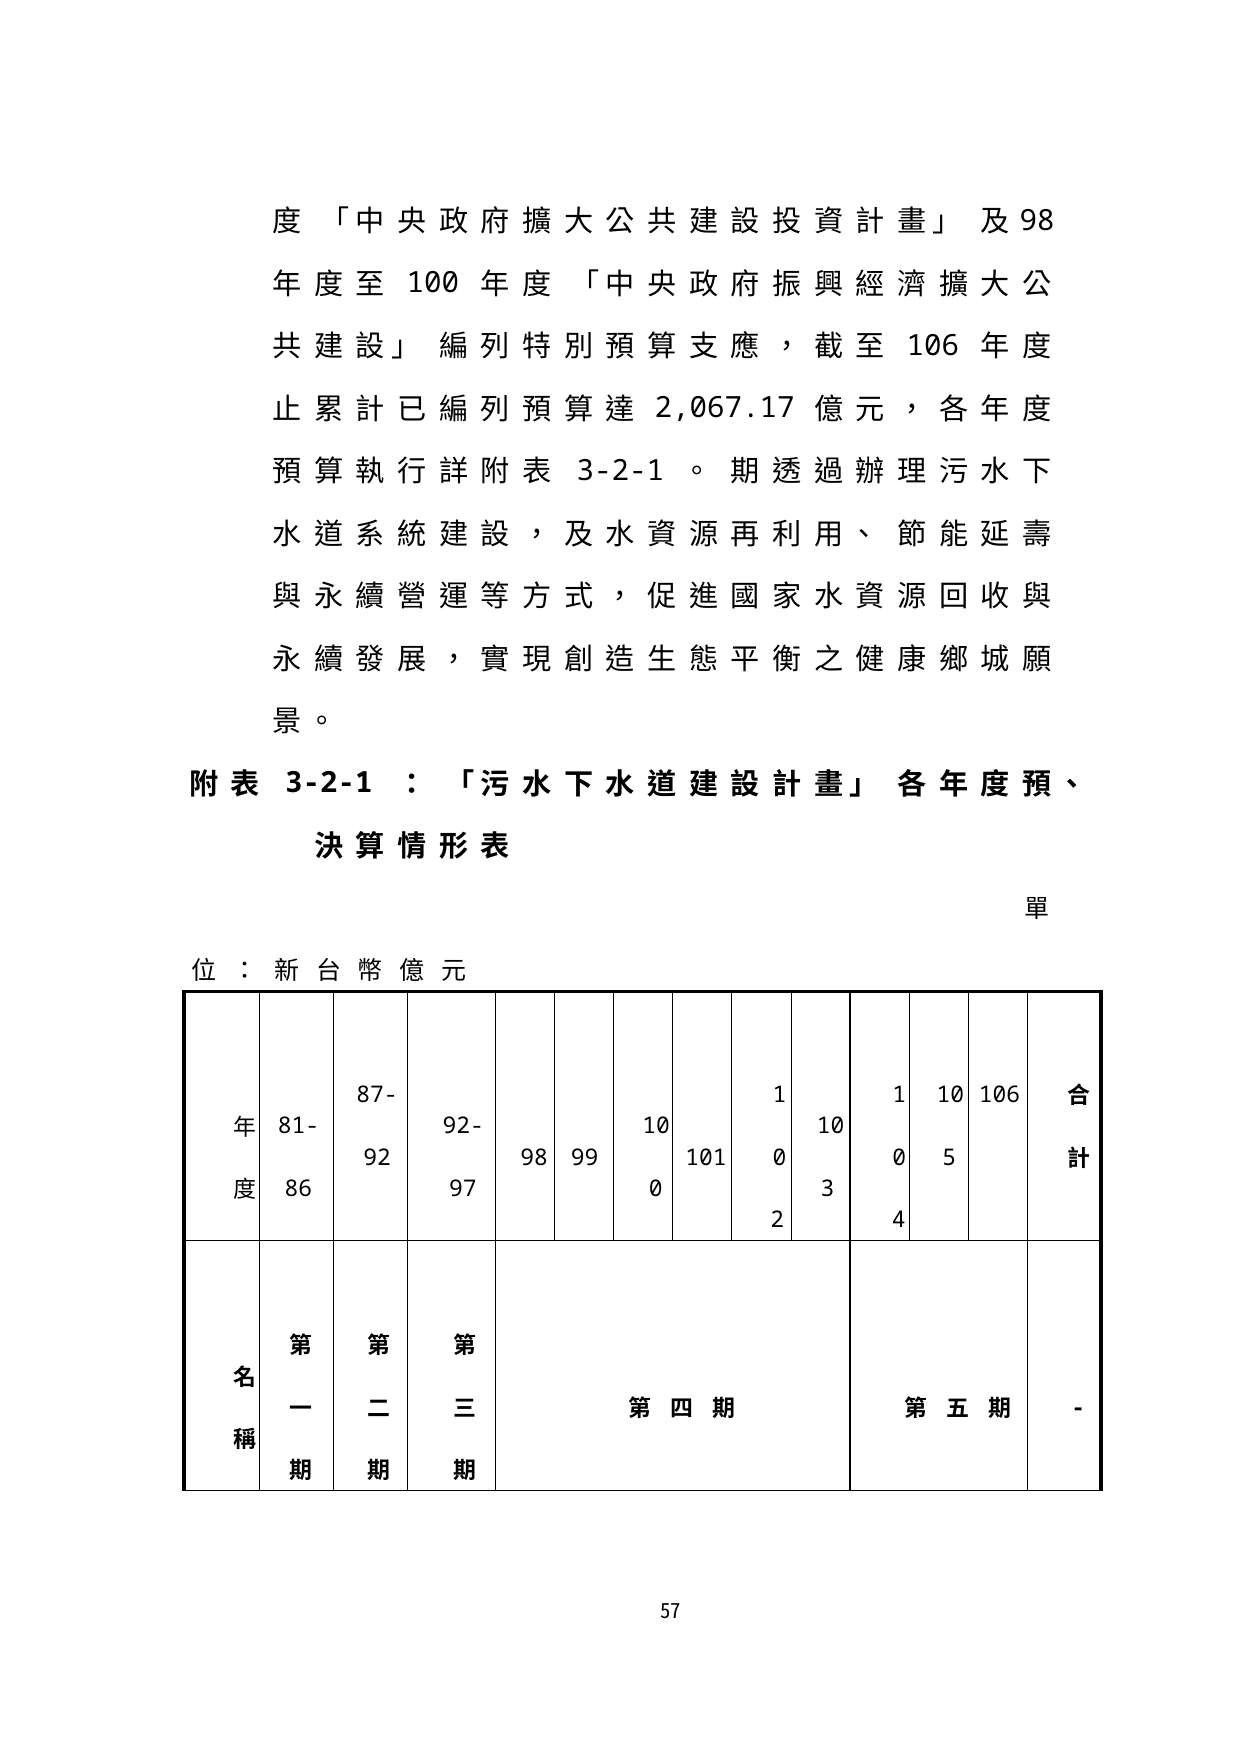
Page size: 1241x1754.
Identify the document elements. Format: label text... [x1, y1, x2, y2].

table_header 87-92 [334, 993, 407, 1240]
table_cell 第三期 [408, 1241, 495, 1490]
table_header 99 [555, 993, 613, 1240]
table_header 98 [496, 993, 554, 1240]
text 附表3-2-1：「污水下水道建設計畫」各年度預、決算情形表 [183, 740, 1058, 865]
table_header 100 [614, 993, 672, 1240]
table_header 104 [851, 993, 909, 1240]
table_cell 名稱 [186, 1241, 259, 1490]
table_cell 第五期 [851, 1241, 1027, 1490]
table_header 101 [673, 993, 731, 1240]
table_header 106 [969, 993, 1027, 1240]
table_cell 第四期 [496, 1241, 849, 1490]
table_header 81-86 [260, 993, 333, 1240]
table_cell 第一期 [260, 1241, 333, 1490]
text 單位：新台幣億元 [183, 865, 1058, 990]
table_cell 第二期 [334, 1241, 407, 1490]
table_header 92-97 [408, 993, 495, 1240]
table_cell - [1028, 1241, 1099, 1490]
table_header 102 [732, 993, 791, 1240]
table_header 103 [792, 993, 849, 1240]
text 度「中央政府擴大公共建設投資計畫」及98年度至100年度「中央政府振興經濟擴大公共建設」編列特別預算支應，截至106年度止累計已編列預算達2,067.17億元，各年度預算執行詳附表3-2-1。期透過辦理污水下水道系統建設，及水資源再利用、節能延壽與永續營運等方式，促進國家水資源回收與永續發展，實現創造生態平衡之健康鄉城願景。 [242, 177, 1058, 740]
table_header 合計 [1028, 993, 1099, 1240]
table_header 105 [910, 993, 968, 1240]
table_header 年度 [186, 993, 259, 1240]
